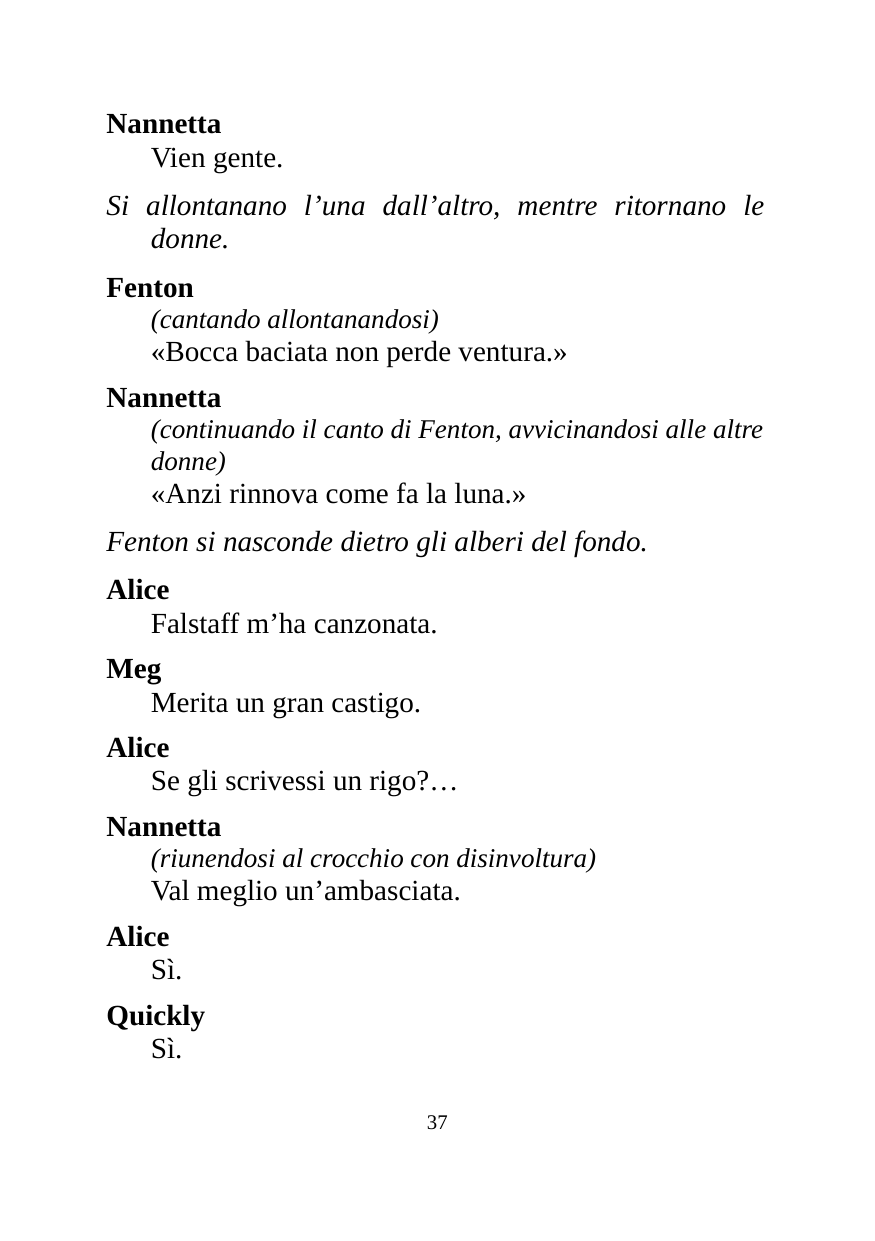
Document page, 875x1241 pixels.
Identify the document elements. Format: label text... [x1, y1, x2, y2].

text Sì. [151, 1031, 768, 1065]
text Vien gente. [151, 140, 768, 173]
text Falstaff m’ha canzonata. [151, 606, 768, 639]
text Alice [106, 919, 768, 952]
text Fenton si nasconde dietro gli alberi del fondo. [106, 524, 768, 557]
text Meg [106, 651, 768, 685]
text Nannetta [106, 380, 768, 413]
text Nannetta [106, 809, 768, 842]
text Nannetta [106, 106, 768, 140]
text Sì. [151, 952, 768, 986]
text Merita un gran castigo. [151, 685, 768, 718]
text Alice [106, 572, 768, 606]
text (riunendosi al crocchio con disinvoltura) Val meglio un’ambasciata. [151, 842, 768, 907]
text Alice [106, 730, 768, 763]
text Fenton [106, 270, 768, 303]
text Quickly [106, 998, 768, 1031]
text (continuando il canto di Fenton, avvicinandosi alle altre donne) «Anzi rinnova come fa la luna.» [151, 413, 768, 509]
text (cantando allontanandosi) «Bocca baciata non perde ventura.» [151, 303, 768, 368]
text Si allontanano l’una dall’altro, mentre ritornano le donne. [106, 188, 768, 255]
text Se gli scrivessi un rigo?… [151, 763, 768, 797]
